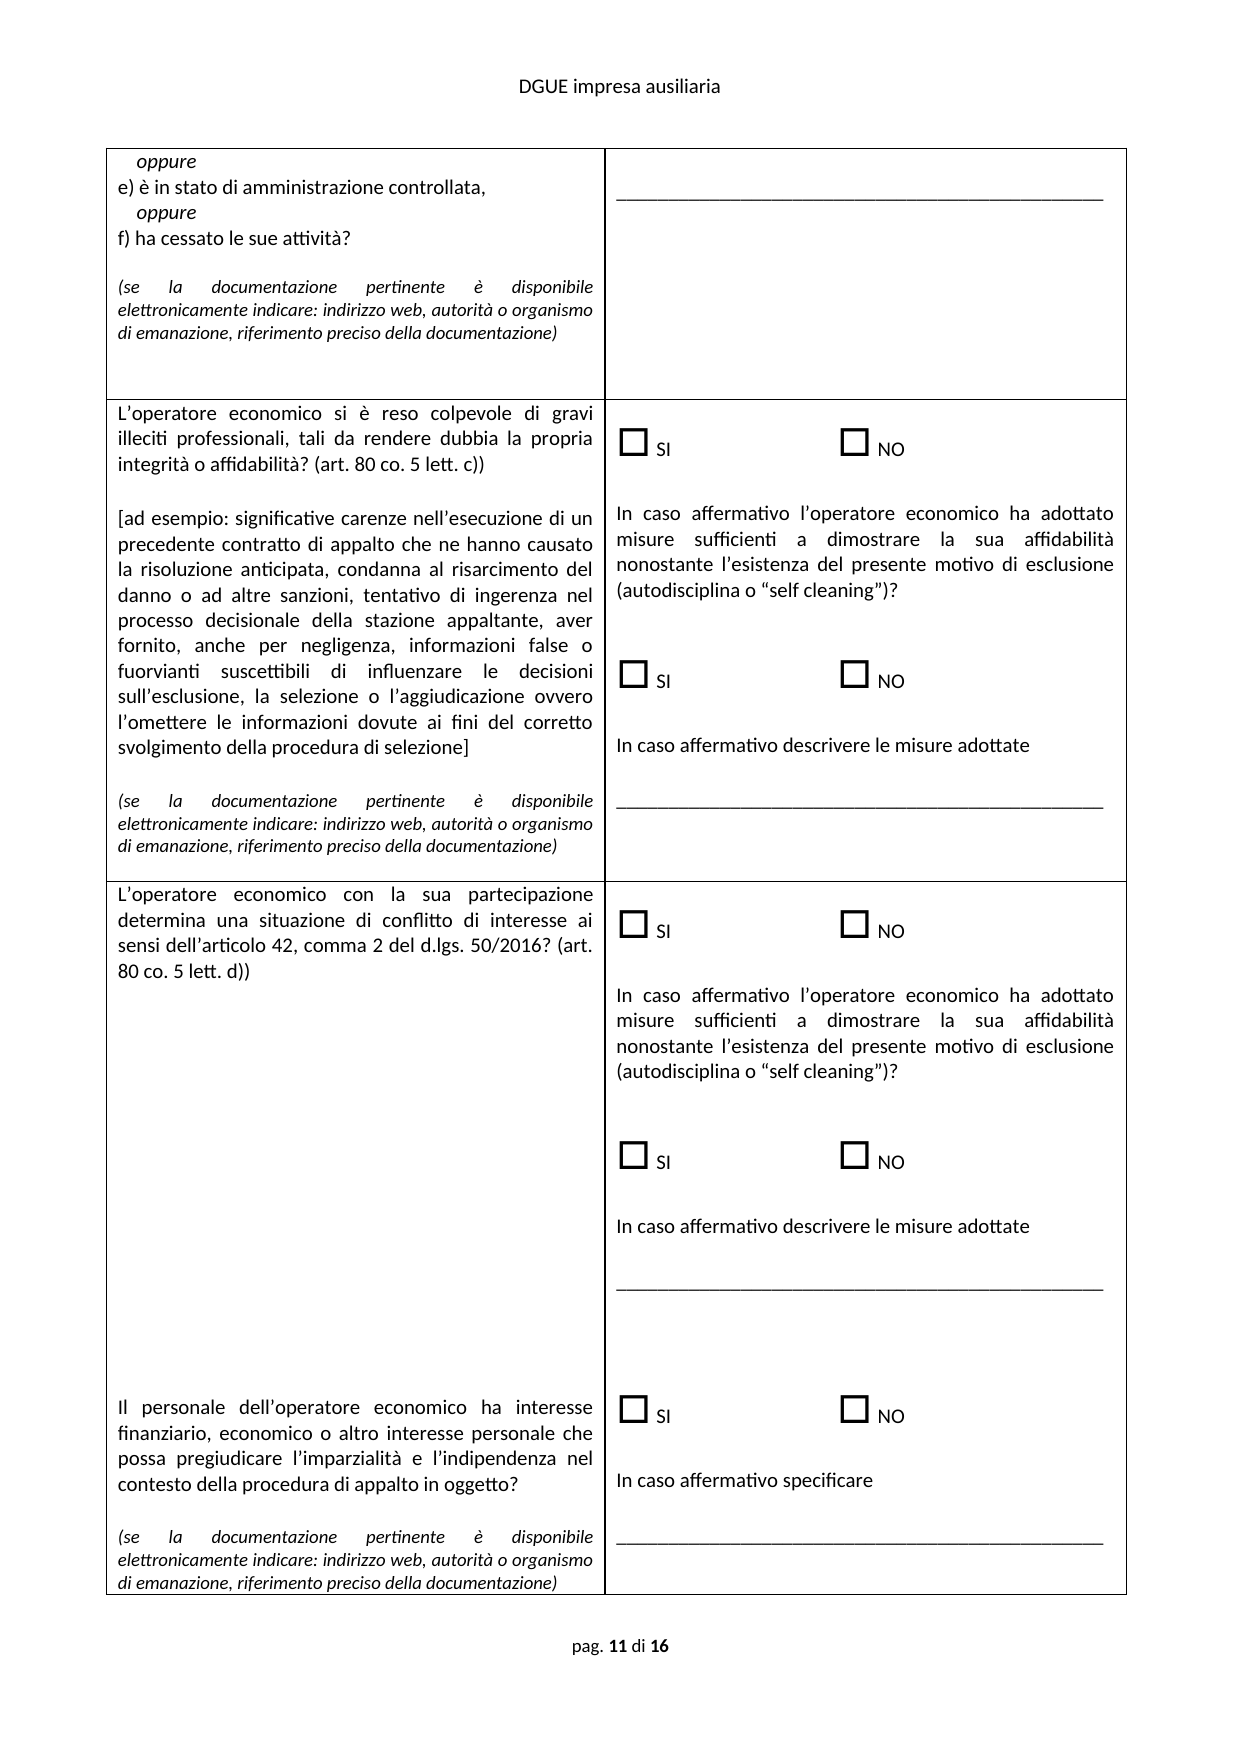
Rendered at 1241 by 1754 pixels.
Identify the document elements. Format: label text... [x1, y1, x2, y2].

table_cell □ SI □ NO In caso affermativo l’operatore economico ha adottato misure sufficienti a dimostrare la sua affidabilità nonostante l’esistenza del presente motivo di esclusione (autodisciplina o “self cleaning”)? □ SI □ NO In caso affermativo descrivere le misure adottate _______________________________________________ □ SI □ NO In caso affermativo specificare _______________________________________________ [606, 882, 1126, 1594]
table_cell □ SI □ NO In caso affermativo l’operatore economico ha adottato misure sufficienti a dimostrare la sua affidabilità nonostante l’esistenza del presente motivo di esclusione (autodisciplina o “self cleaning”)? □ SI □ NO In caso affermativo descrivere le misure adottate _______________________________________________ [606, 400, 1126, 881]
table_cell oppure e) è in stato di amministrazione controllata, oppure f) ha cessato le sue attività? (se la documentazione pertinente è disponibile elettronicamente indicare: indirizzo web, autorità o organismo di emanazione, riferimento preciso della documentazione) [107, 149, 604, 399]
table_cell L’operatore economico con la sua partecipazione determina una situazione di conflitto di interesse ai sensi dell’articolo 42, comma 2 del d.lgs. 50/2016? (art. 80 co. 5 lett. d)) Il personale dell’operatore economico ha interesse finanziario, economico o altro interesse personale che possa pregiudicare l’imparzialità e l’indipendenza nel contesto della procedura di appalto in oggetto? (se la documentazione pertinente è disponibile elettronicamente indicare: indirizzo web, autorità o organismo di emanazione, riferimento preciso della documentazione) [107, 882, 604, 1594]
table_cell _______________________________________________ [606, 149, 1126, 399]
table_cell L’operatore economico si è reso colpevole di gravi illeciti professionali, tali da rendere dubbia la propria integrità o affidabilità? (art. 80 co. 5 lett. c)) [ad esempio: significative carenze nell’esecuzione di un precedente contratto di appalto che ne hanno causato la risoluzione anticipata, condanna al risarcimento del danno o ad altre sanzioni, tentativo di ingerenza nel processo decisionale della stazione appaltante, aver fornito, anche per negligenza, informazioni false o fuorvianti suscettibili di influenzare le decisioni sull’esclusione, la selezione o l’aggiudicazione ovvero l’omettere le informazioni dovute ai fini del corretto svolgimento della procedura di selezione] (se la documentazione pertinente è disponibile elettronicamente indicare: indirizzo web, autorità o organismo di emanazione, riferimento preciso della documentazione) [107, 400, 604, 881]
